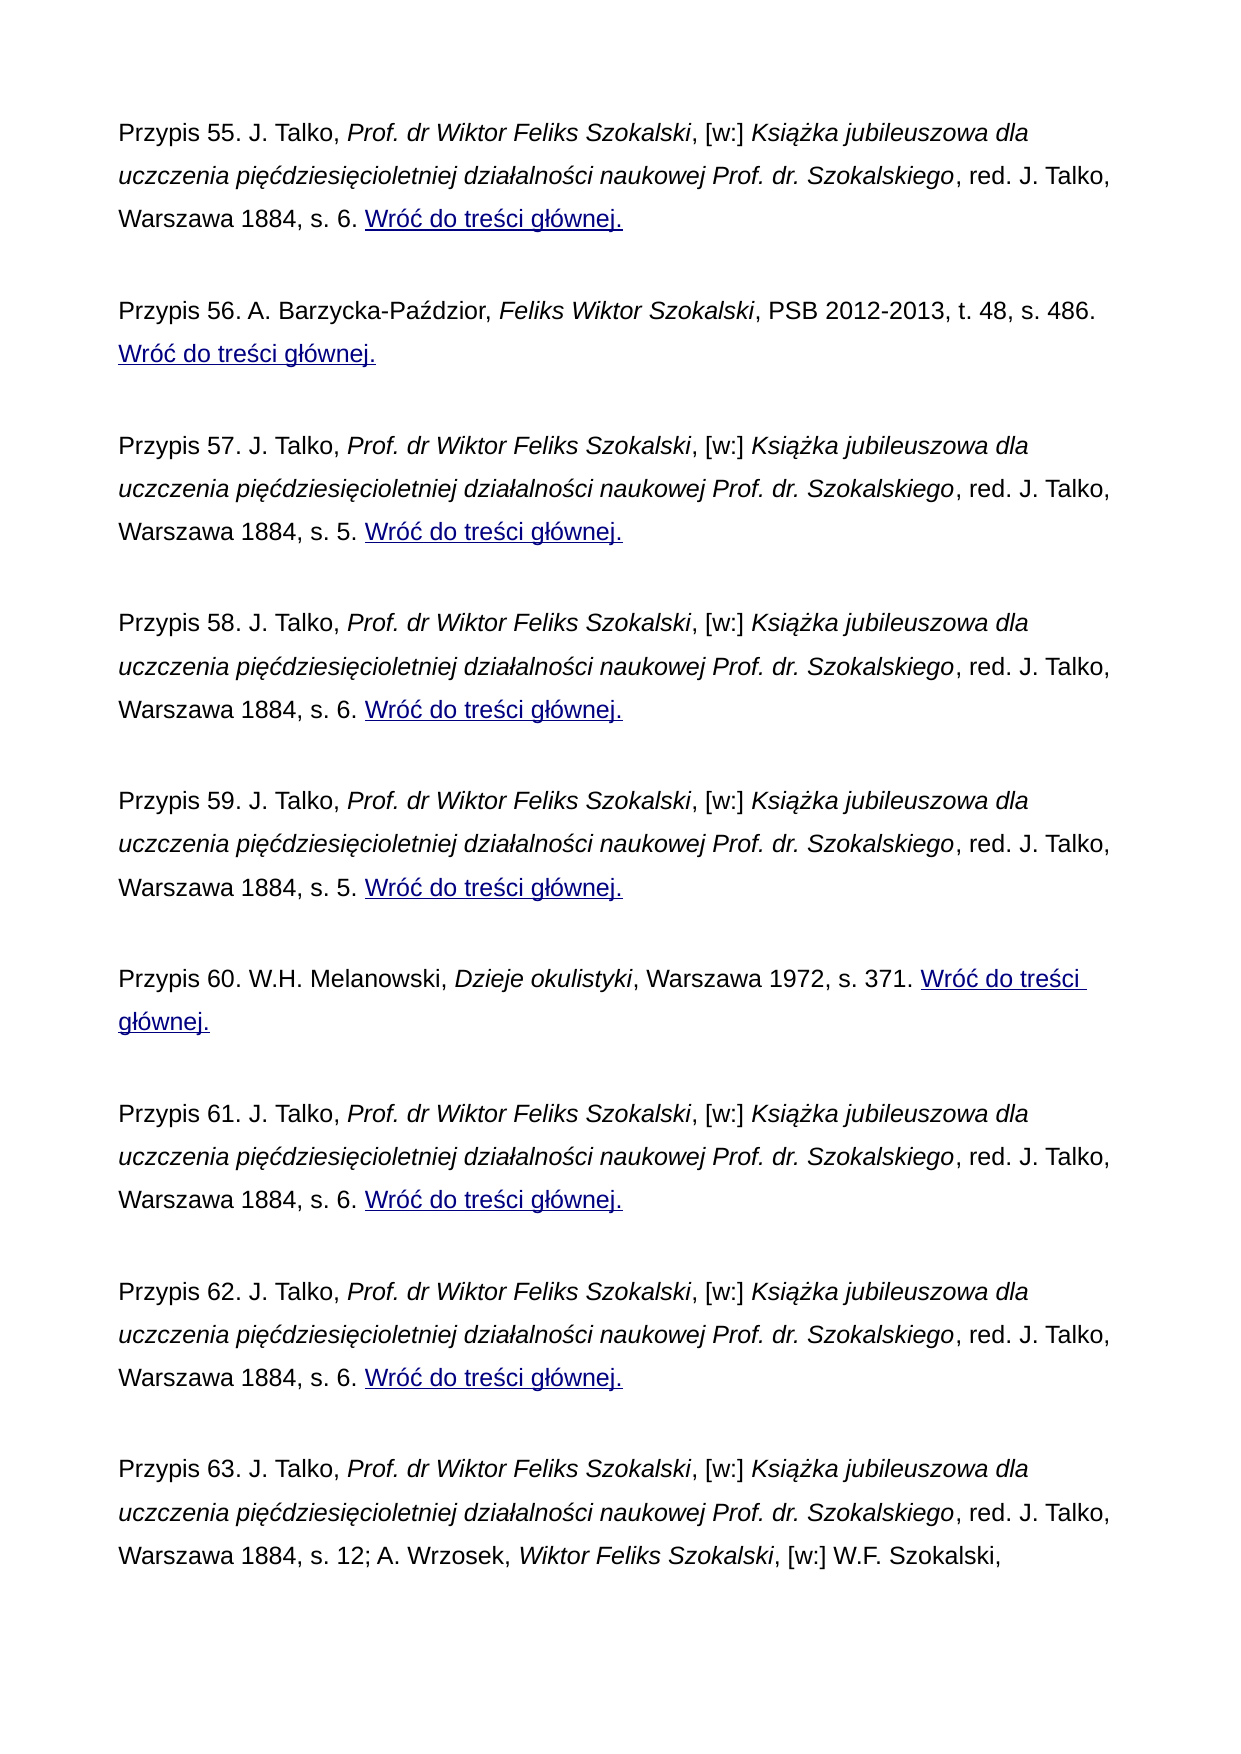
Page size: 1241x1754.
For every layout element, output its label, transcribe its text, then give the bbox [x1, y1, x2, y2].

text Przypis 60. W.H. Melanowski, Dzieje okulistyki, Warszawa 1972, s. 371. Wróć do treści głównej. [118, 964, 1122, 1036]
text Przypis 62. J. Talko, Prof. dr Wiktor Feliks Szokalski, [w:] Książka jubileuszowa dla uczczenia pięćdziesięcioletniej działalności naukowej Prof. dr. Szokalskiego, red. J. Talko, Warszawa 1884, s. 6. Wróć do treści głównej. [118, 1277, 1122, 1392]
text Przypis 57. J. Talko, Prof. dr Wiktor Feliks Szokalski, [w:] Książka jubileuszowa dla uczczenia pięćdziesięcioletniej działalności naukowej Prof. dr. Szokalskiego, red. J. Talko, Warszawa 1884, s. 5. Wróć do treści głównej. [118, 431, 1122, 546]
text Przypis 61. J. Talko, Prof. dr Wiktor Feliks Szokalski, [w:] Książka jubileuszowa dla uczczenia pięćdziesięcioletniej działalności naukowej Prof. dr. Szokalskiego, red. J. Talko, Warszawa 1884, s. 6. Wróć do treści głównej. [118, 1099, 1122, 1214]
text Przypis 63. J. Talko, Prof. dr Wiktor Feliks Szokalski, [w:] Książka jubileuszowa dla uczczenia pięćdziesięcioletniej działalności naukowej Prof. dr. Szokalskiego, red. J. Talko, Warszawa 1884, s. 12; A. Wrzosek, Wiktor Feliks Szokalski, [w:] W.F. Szokalski, [118, 1454, 1122, 1569]
text Przypis 56. A. Barzycka-Paździor, Feliks Wiktor Szokalski, PSB 2012-2013, t. 48, s. 486. Wróć do treści głównej. [118, 296, 1122, 368]
text Przypis 55. J. Talko, Prof. dr Wiktor Feliks Szokalski, [w:] Książka jubileuszowa dla uczczenia pięćdziesięcioletniej działalności naukowej Prof. dr. Szokalskiego, red. J. Talko, Warszawa 1884, s. 6. Wróć do treści głównej. [118, 118, 1122, 233]
text Przypis 59. J. Talko, Prof. dr Wiktor Feliks Szokalski, [w:] Książka jubileuszowa dla uczczenia pięćdziesięcioletniej działalności naukowej Prof. dr. Szokalskiego, red. J. Talko, Warszawa 1884, s. 5. Wróć do treści głównej. [118, 786, 1122, 901]
text Przypis 58. J. Talko, Prof. dr Wiktor Feliks Szokalski, [w:] Książka jubileuszowa dla uczczenia pięćdziesięcioletniej działalności naukowej Prof. dr. Szokalskiego, red. J. Talko, Warszawa 1884, s. 6. Wróć do treści głównej. [118, 608, 1122, 723]
